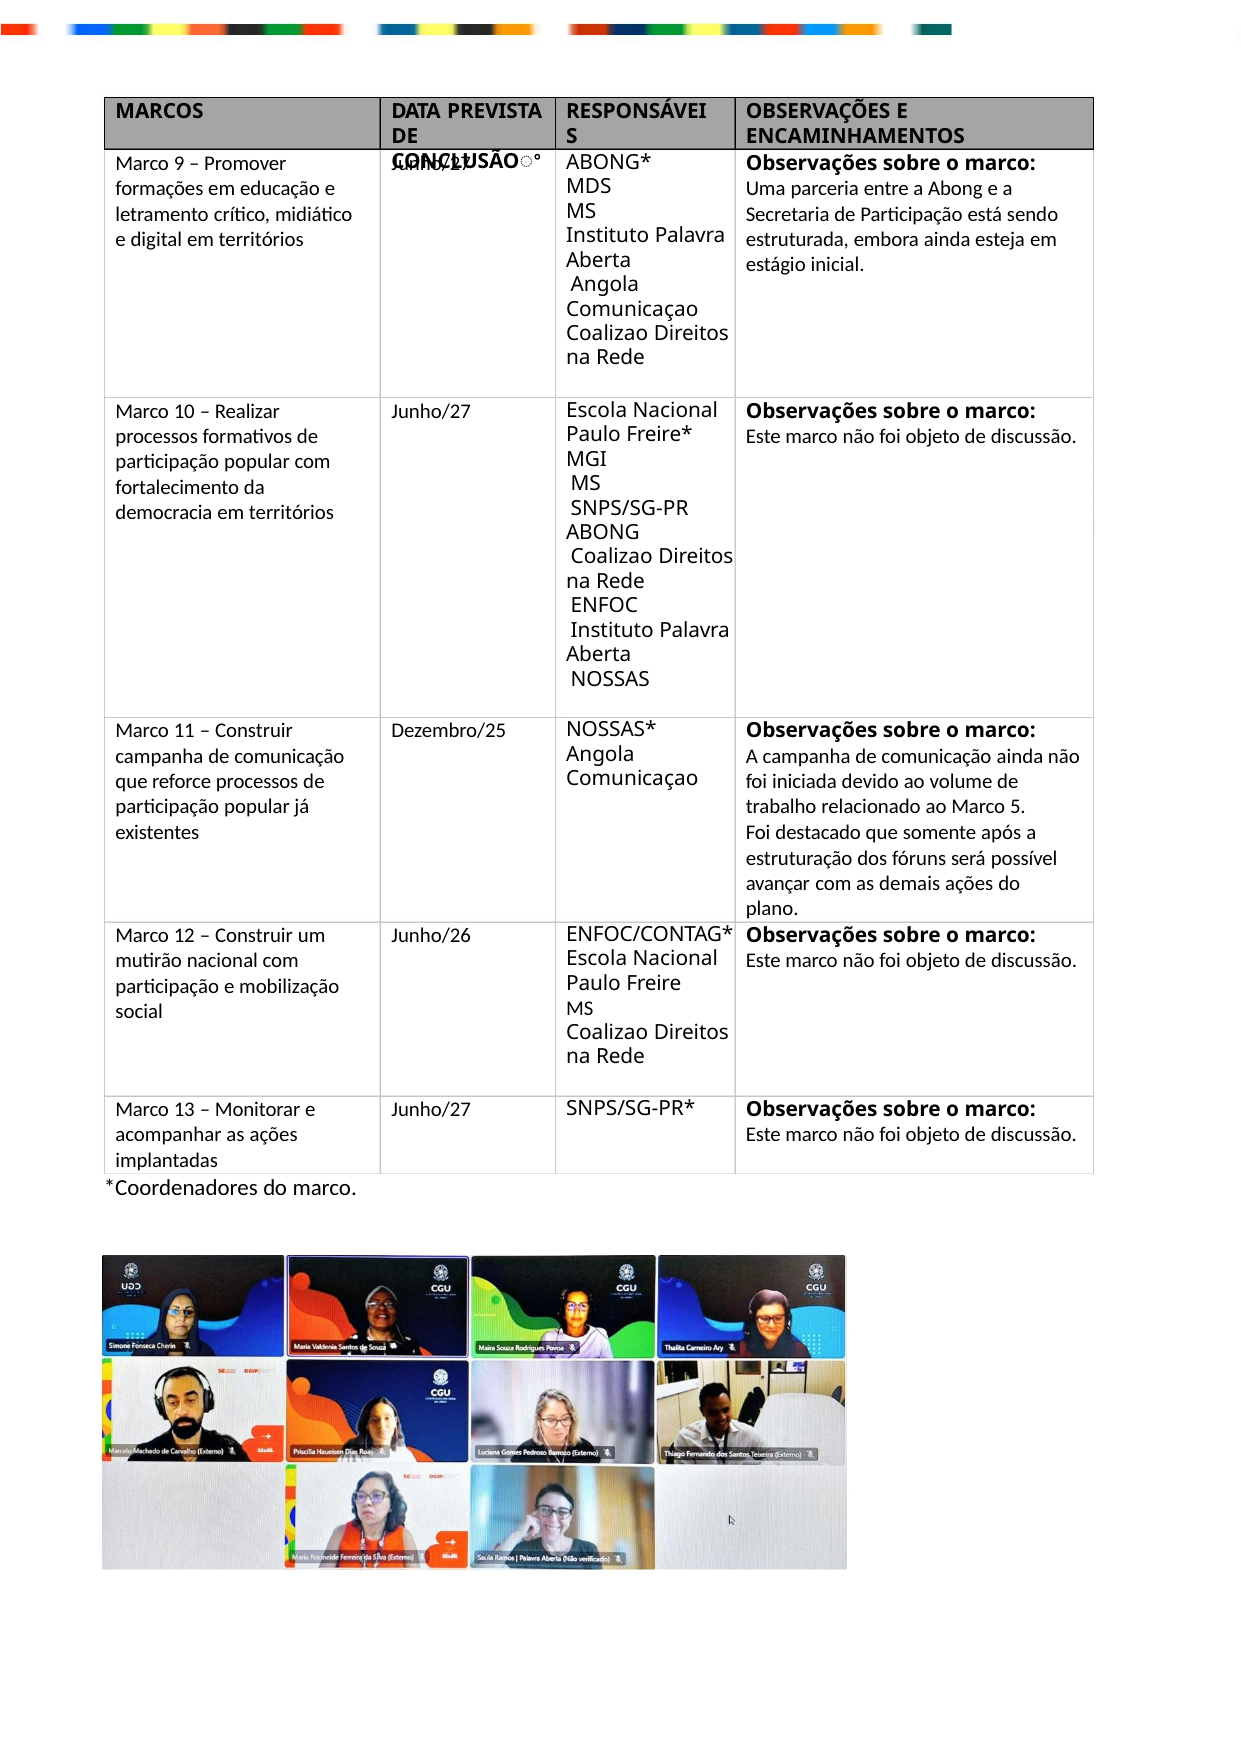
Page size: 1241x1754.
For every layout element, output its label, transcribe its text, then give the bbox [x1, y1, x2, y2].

text trabalho relacionado ao Marco 5. [746, 794, 1105, 819]
text ENFOC/CONTAG* [566, 922, 746, 946]
text processos formativos de [115, 423, 355, 449]
text Junho/27 [391, 1096, 496, 1121]
text Observações sobre o marco: [746, 922, 1103, 947]
text existentes [115, 819, 369, 844]
text letramento crítico, midiático [115, 201, 379, 226]
text Comunicaçao [566, 296, 741, 321]
text social [115, 998, 364, 1023]
text Junho/27 [391, 398, 496, 423]
text MS [566, 995, 749, 1020]
text participação popular com [115, 449, 355, 474]
text Este marco não foi objeto de discussão. [746, 947, 1103, 973]
text MARCOS [115, 98, 204, 123]
text foi iniciada devido ao volume de [746, 768, 1105, 794]
text DE CONCLUSÃOꢀ [391, 123, 552, 174]
text MS [566, 199, 738, 223]
text estágio inicial. [746, 252, 1085, 277]
text Junho/26 [391, 922, 496, 947]
text Coalizao Direitos [566, 1020, 749, 1044]
text SNPS/SG-PR [570, 495, 707, 520]
text acompanhar as ações [115, 1121, 341, 1147]
text Observações sobre o marco: [746, 1096, 1103, 1121]
text ENFOC [570, 593, 745, 618]
text e digital em territórios [115, 226, 379, 252]
text MS [570, 471, 622, 495]
text Coalizao Direitos [570, 544, 745, 568]
text Marco 13 – Monitorar e [115, 1096, 341, 1121]
text na Rede [566, 345, 741, 370]
text mutirão nacional com [115, 947, 364, 973]
text Aberta [566, 642, 745, 667]
text MGI [566, 447, 730, 471]
text Paulo Freire* [566, 422, 730, 447]
text campanha de comunicação [115, 743, 369, 768]
text Uma parceria entre a Abong e a [746, 175, 1085, 201]
text Marco 11 – Construir [115, 717, 369, 743]
text Este marco não foi objeto de discussão. [746, 423, 1103, 449]
text na Rede [566, 1044, 749, 1069]
text participação e mobilização [115, 973, 364, 998]
text Secretaria de Participação está sendo [746, 201, 1085, 226]
text avançar com as demais ações do [746, 870, 1105, 896]
text A campanha de comunicação ainda não [746, 743, 1105, 768]
text Observações sobre o marco: [746, 150, 1085, 175]
text RESPONSÁVEIS [566, 98, 716, 149]
text democracia em territórios [115, 499, 360, 525]
text Comunicaçao [566, 766, 709, 791]
text formações em educação e [115, 175, 379, 201]
text Instituto Palavra [566, 223, 738, 247]
text Marco 10 – Realizar [115, 398, 306, 423]
text estruturação dos fóruns será possível [746, 845, 1105, 870]
text Escola Nacional [566, 398, 730, 422]
text Dezembro/25 [391, 717, 532, 743]
text que reforce processos de [115, 768, 369, 794]
text Angola [570, 272, 738, 296]
text ABONG [566, 520, 707, 544]
text Foi destacado que somente após a [746, 819, 1105, 844]
text Marco 9 – Promover [115, 150, 312, 175]
text DATA PREVISTA [391, 98, 552, 123]
text na Rede [566, 569, 745, 593]
text NOSSAS* [566, 717, 709, 742]
text estruturada, embora ainda esteja em [746, 226, 1085, 252]
text Observações sobre o marco: [746, 398, 1103, 423]
text Escola Nacional [566, 946, 746, 971]
text plano. [746, 896, 1105, 921]
text fortalecimento da [115, 474, 355, 499]
text ABONG* [566, 149, 738, 174]
text Coalizao Direitos [566, 321, 741, 345]
text SNPS/SG-PR* [566, 1096, 711, 1120]
text implantadas [115, 1147, 341, 1172]
text Paulo Freire [566, 971, 749, 995]
text Angola [566, 742, 709, 766]
text Instituto Palavra [570, 618, 745, 642]
text participação popular já [115, 794, 369, 819]
text OBSERVAÇÕES E ENCAMINHAMENTOS [746, 98, 1102, 149]
text *Coordenadores do marco. [103, 1173, 383, 1201]
text NOSSAS [570, 666, 667, 691]
text Junho/27 [391, 150, 496, 175]
text MDS [566, 174, 738, 198]
text Marco 12 – Construir um [115, 922, 364, 947]
text Observações sobre o marco: [746, 717, 1105, 743]
text Este marco não foi objeto de discussão. [746, 1121, 1103, 1147]
text Aberta [566, 248, 738, 272]
